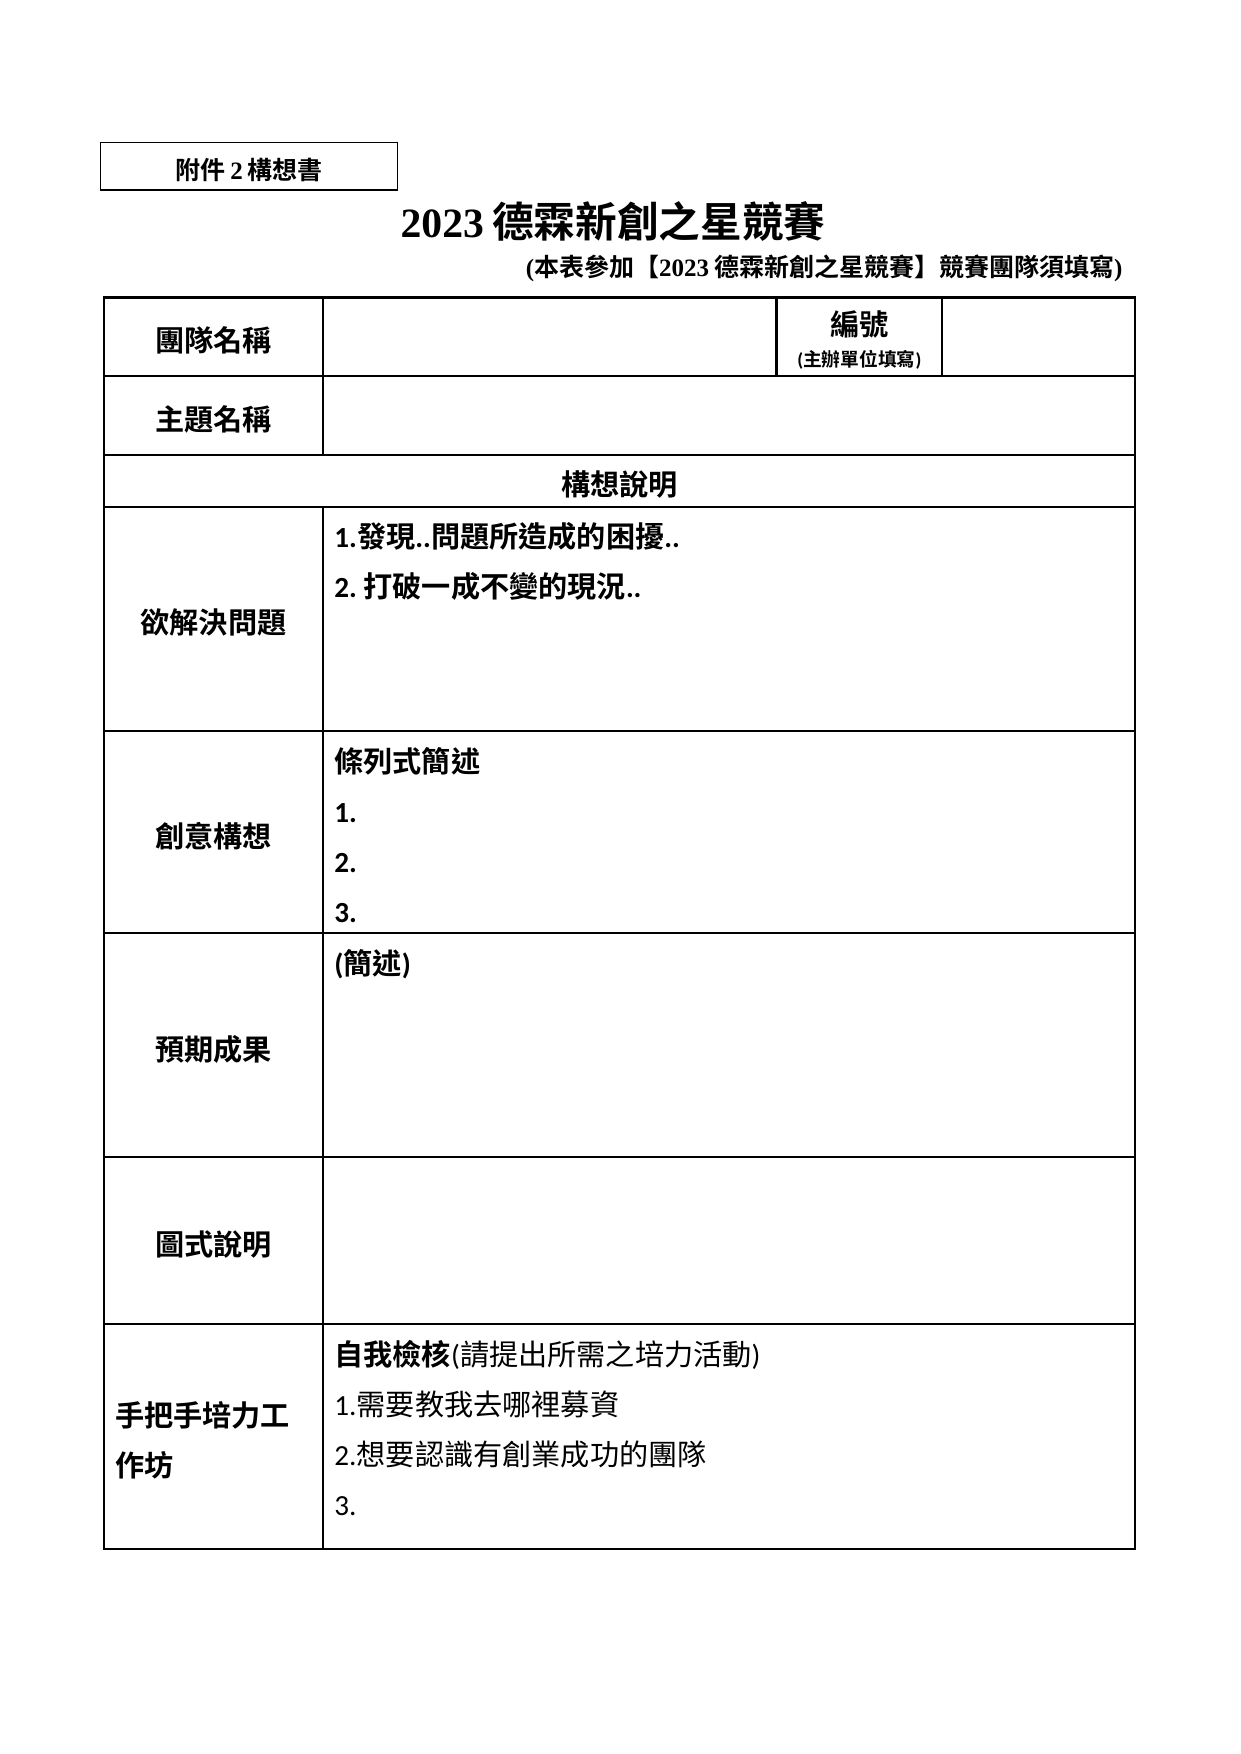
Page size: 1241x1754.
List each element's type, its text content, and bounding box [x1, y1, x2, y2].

table_cell 創意構想 [105, 732, 322, 932]
table_cell 主題名稱 [105, 377, 322, 453]
text [101, 143, 397, 189]
table_cell (簡述) [324, 934, 1134, 1156]
table_cell 1.發現..問題所造成的困擾.. 2. 打破一成不變的現況.. [324, 508, 1134, 730]
table_header 團隊名稱 [105, 299, 322, 375]
table_cell [324, 377, 1134, 453]
table_cell [324, 1158, 1134, 1323]
table_header 編號 (主辦單位填寫) [778, 299, 941, 375]
table_cell 圖式說明 [105, 1158, 322, 1323]
table_header [943, 299, 1134, 375]
text 附件2構想書 [116, 151, 382, 181]
table_cell 構想說明 [105, 456, 1134, 506]
table_header [324, 299, 775, 375]
table_cell 手把手培力工作坊 [105, 1325, 322, 1547]
table_cell 欲解決問題 [105, 508, 322, 730]
table_cell 條列式簡述 1. 2. 3. [324, 732, 1134, 932]
table_cell 自我檢核(請提出所需之培力活動) 1.需要教我去哪裡募資 2.想要認識有創業成功的團隊 3. [324, 1325, 1134, 1547]
text 2023德霖新創之星競賽 [103, 198, 1122, 248]
text (本表參加【2023德霖新創之星競賽】競賽團隊須填寫) [103, 248, 1122, 284]
table_cell 預期成果 [105, 934, 322, 1156]
